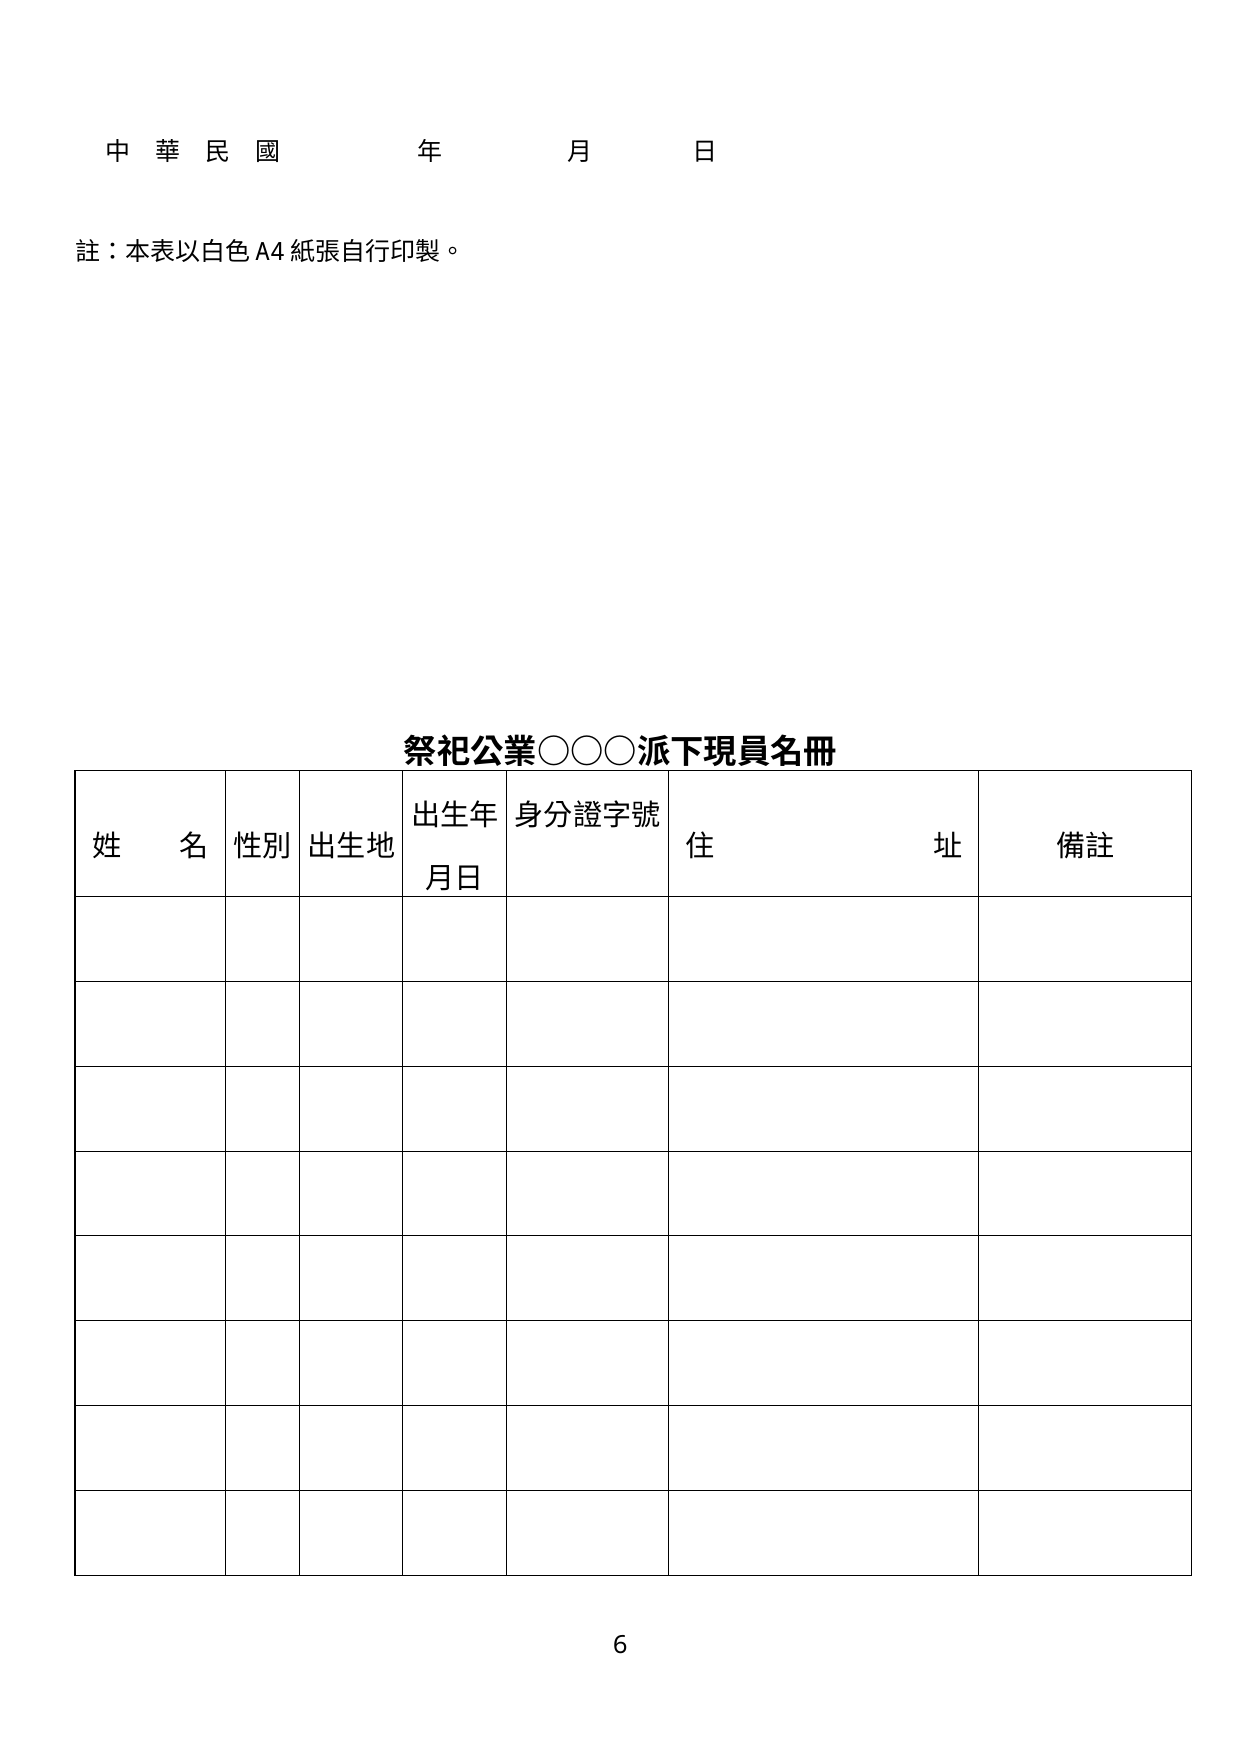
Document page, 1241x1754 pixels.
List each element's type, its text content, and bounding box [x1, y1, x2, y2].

table_cell [669, 1321, 978, 1405]
table_cell [226, 897, 299, 981]
table_cell [979, 982, 1191, 1066]
table_cell [979, 1236, 1191, 1320]
table_cell [979, 897, 1191, 981]
text 中 華 民 國 年 月 日 [75, 108, 1165, 170]
table_cell [669, 1236, 978, 1320]
table_cell [300, 1491, 402, 1574]
table_cell [76, 1321, 225, 1405]
table_cell [979, 1152, 1191, 1235]
table_cell [226, 1067, 299, 1151]
text 註：本表以白色A4紙張自行印製。 [75, 208, 1165, 270]
table_cell [669, 1491, 978, 1574]
table_cell [300, 1067, 402, 1151]
table_cell [300, 1236, 402, 1320]
table_cell [669, 1406, 978, 1490]
table_cell [979, 1321, 1191, 1405]
table_header 備註 [979, 771, 1191, 896]
table_cell [403, 982, 506, 1066]
table_cell [979, 1406, 1191, 1490]
table_cell [300, 1321, 402, 1405]
table_cell [300, 1152, 402, 1235]
table_cell [226, 1321, 299, 1405]
table_cell [979, 1067, 1191, 1151]
table_cell [669, 1152, 978, 1235]
table_cell [669, 897, 978, 981]
table_cell [300, 982, 402, 1066]
table_cell [76, 1406, 225, 1490]
table_cell [226, 1491, 299, 1574]
table_cell [403, 1236, 506, 1320]
table_cell [226, 1152, 299, 1235]
table_header 出生地 [300, 771, 402, 896]
table_cell [76, 1152, 225, 1235]
table_cell [403, 1406, 506, 1490]
table_cell [403, 1067, 506, 1151]
table_cell [300, 897, 402, 981]
table_cell [300, 1406, 402, 1490]
text 祭祀公業○○○派下現員名冊 [75, 708, 1165, 770]
table_cell [76, 1491, 225, 1574]
table_cell [403, 1491, 506, 1574]
table_header 姓 名 [76, 771, 225, 896]
table_cell [507, 1406, 668, 1490]
table_cell [507, 1067, 668, 1151]
table_cell [669, 1067, 978, 1151]
table_header 性別 [226, 771, 299, 896]
table_header 身分證字號 [507, 771, 668, 896]
table_cell [403, 1152, 506, 1235]
table_cell [403, 897, 506, 981]
table_cell [507, 897, 668, 981]
table_cell [76, 982, 225, 1066]
table_cell [226, 1406, 299, 1490]
table_cell [507, 1236, 668, 1320]
table_header 出生年月日 [403, 771, 506, 896]
table_cell [669, 982, 978, 1066]
table_cell [226, 1236, 299, 1320]
table_cell [507, 1491, 668, 1574]
table_cell [507, 1321, 668, 1405]
table_cell [979, 1491, 1191, 1574]
table_cell [226, 982, 299, 1066]
table_cell [403, 1321, 506, 1405]
table_header 住 址 [669, 771, 978, 896]
table_cell [76, 1067, 225, 1151]
table_cell [76, 897, 225, 981]
table_cell [76, 1236, 225, 1320]
table_cell [507, 1152, 668, 1235]
table_cell [507, 982, 668, 1066]
